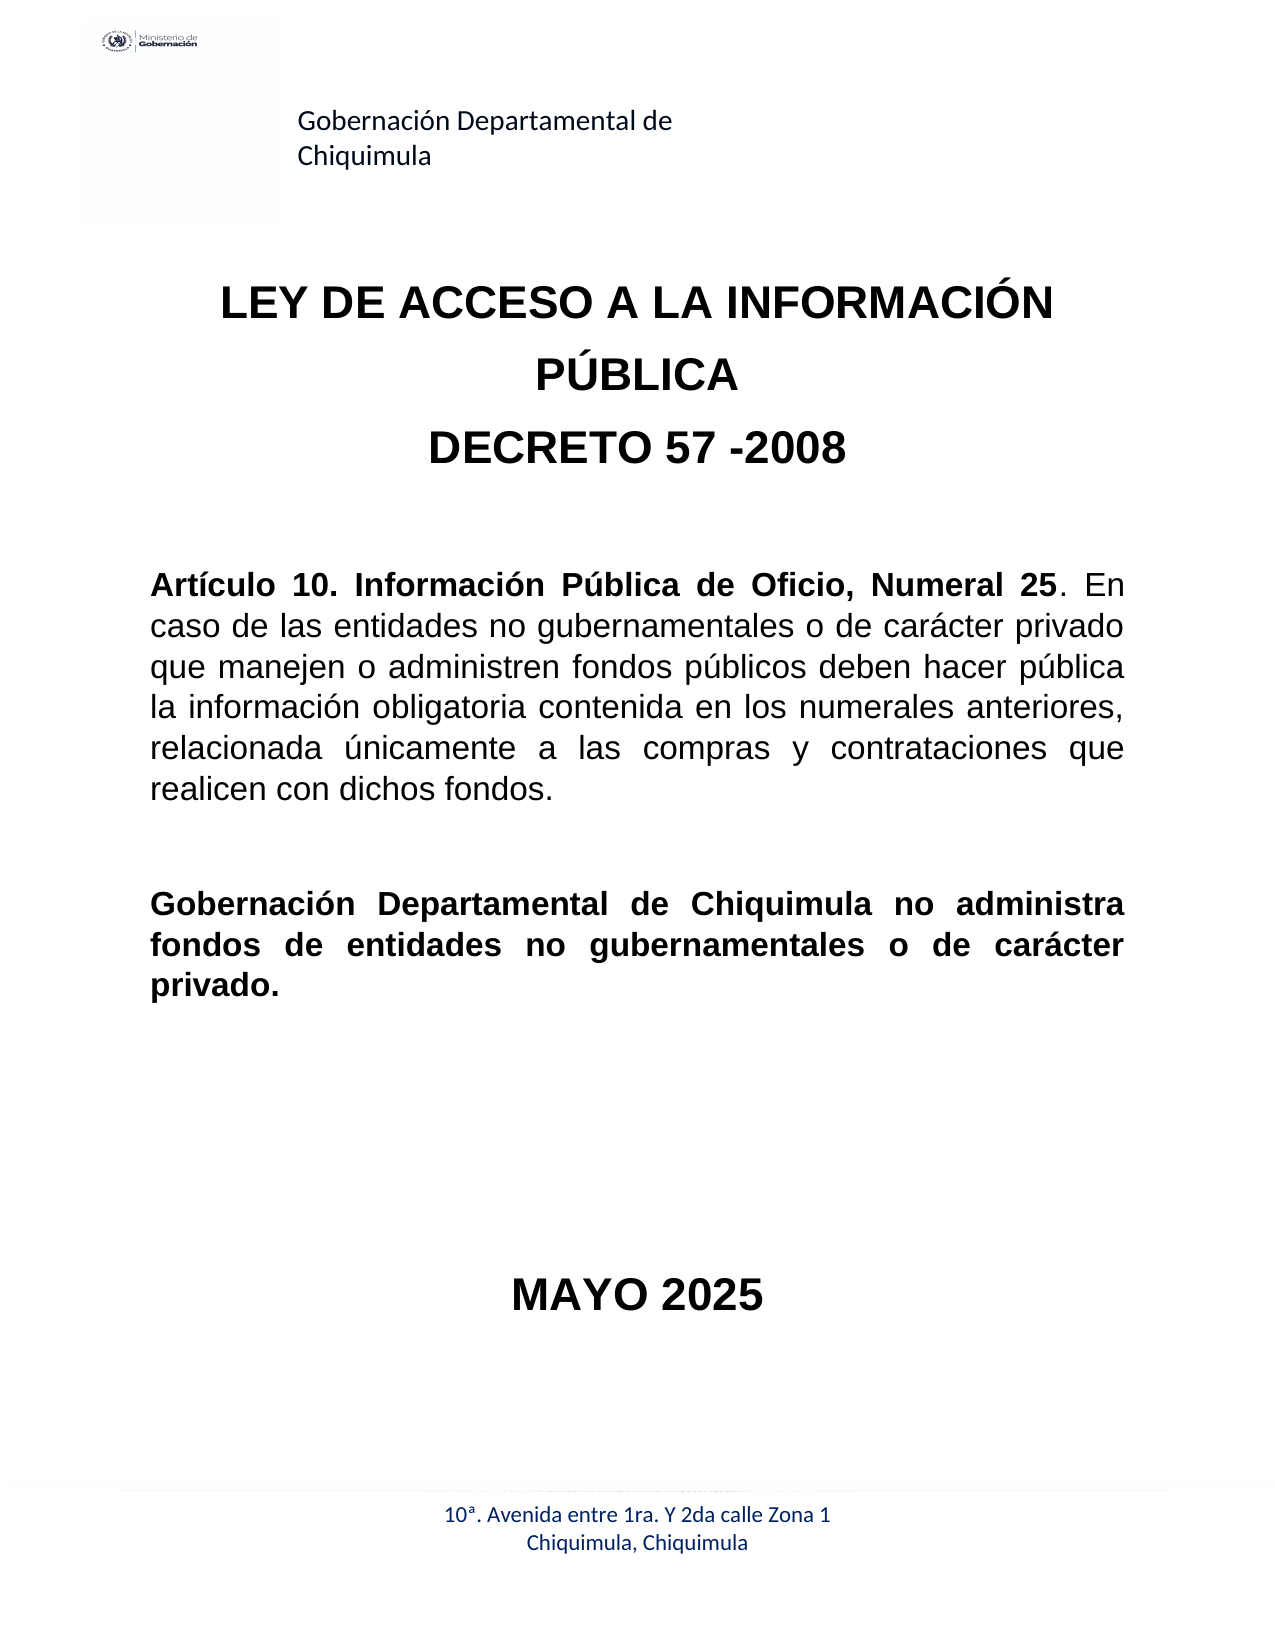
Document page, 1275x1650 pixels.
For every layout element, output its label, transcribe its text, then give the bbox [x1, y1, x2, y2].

text PÚBLICA [150, 348, 1125, 401]
text Artículo 10. Información Pública de Oficio, Numeral 25. En caso de las entidades no gubernamentales o de carácter privado que manejen o administren fondos públicos deben hacer pública la información obligatoria contenida en los numerales anteriores, relacionada únicamente a las compras y contrataciones que realicen con dichos fondos. [150, 565, 1125, 807]
text DECRETO 57 -2008 [150, 420, 1125, 473]
text Gobernación Departamental de Chiquimula no administra fondos de entidades no gubernamentales o de carácter privado. [150, 884, 1125, 1004]
text MAYO 2025 [150, 1267, 1125, 1320]
text LEY DE ACCESO A LA INFORMACIÓN [150, 275, 1125, 328]
